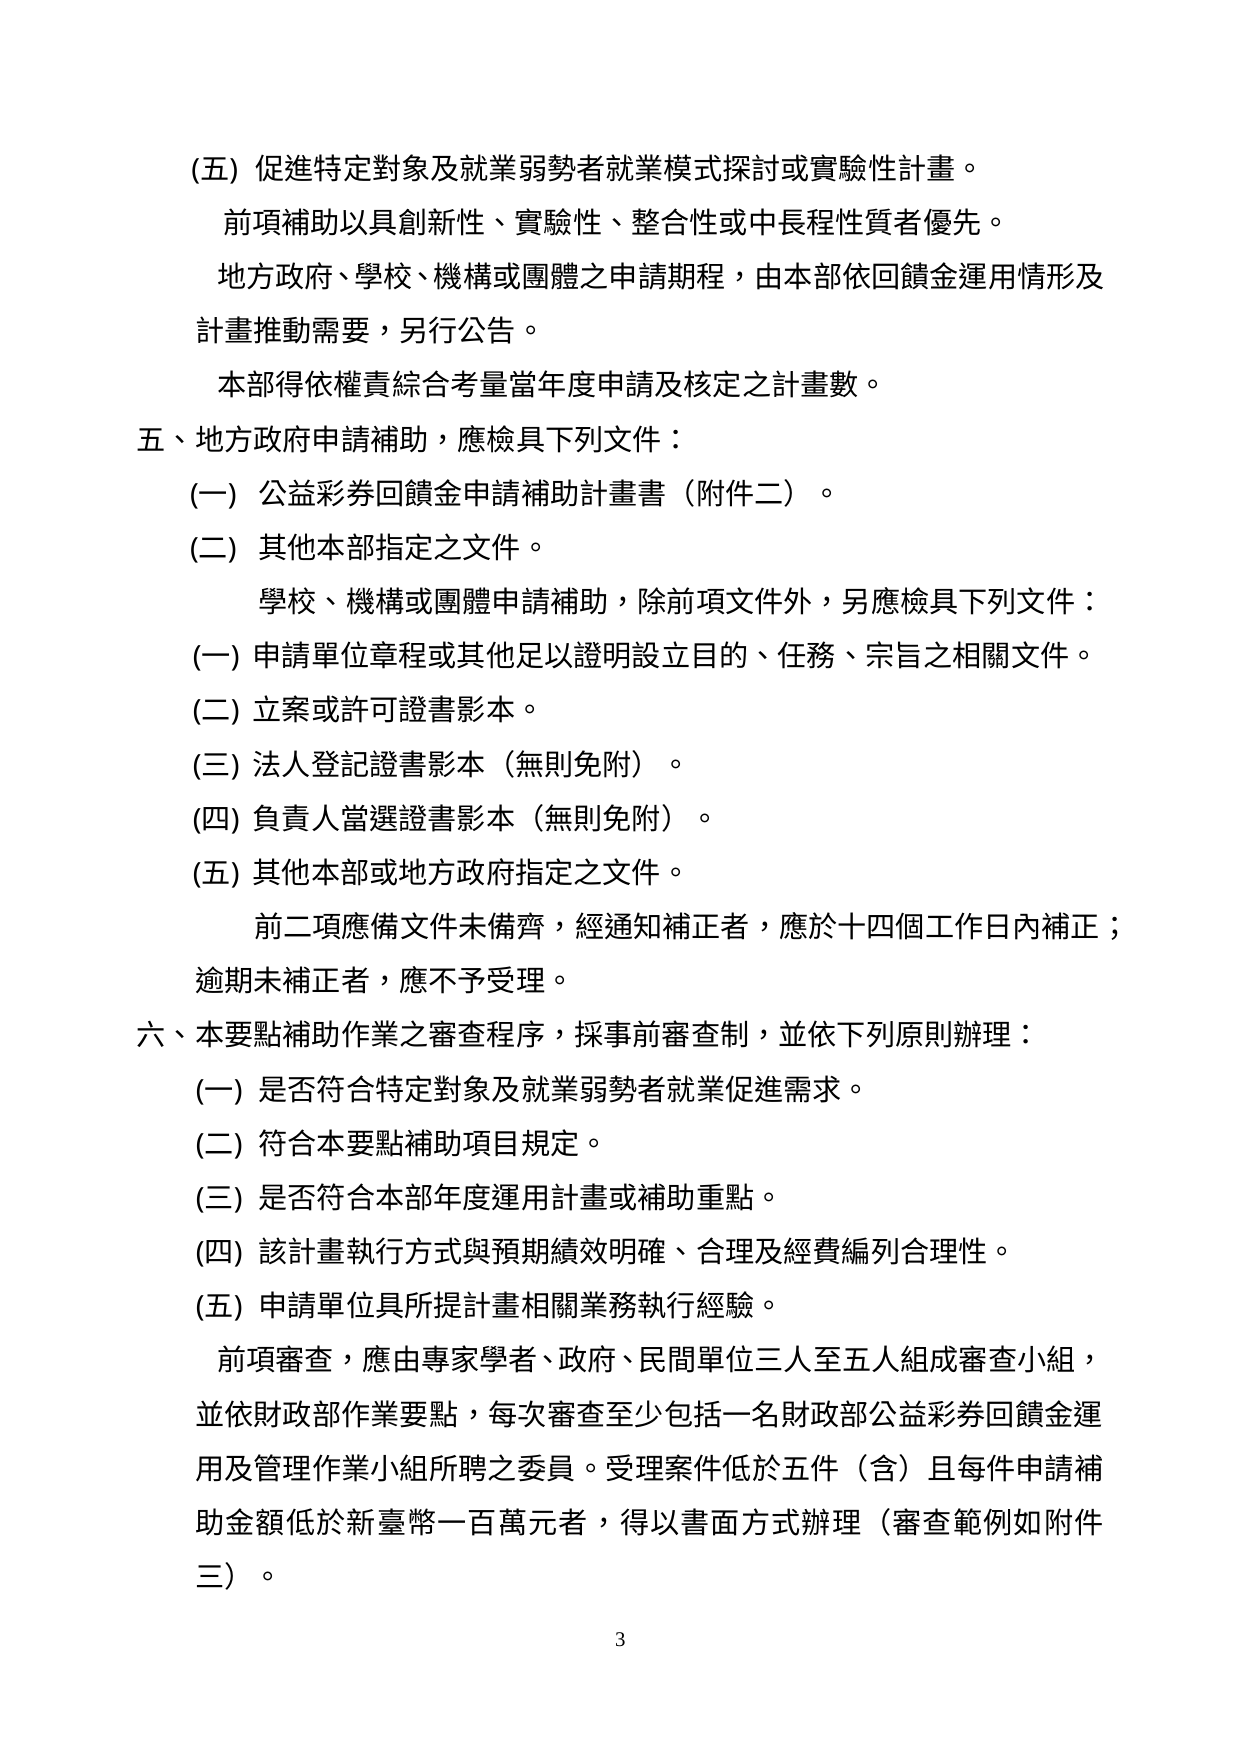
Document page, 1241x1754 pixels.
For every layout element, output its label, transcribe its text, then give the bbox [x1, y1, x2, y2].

list 立案或許可證書影本。 [193, 677, 1104, 732]
list 法人登記證書影本（無則免附）。 [193, 732, 1104, 786]
list 負責人當選證書影本（無則免附）。 [193, 786, 1104, 840]
text 前二項應備文件未備齊，經通知補正者，應於十四個工作日內補正；逾期未補正者，應不予受理。 [195, 894, 1104, 1002]
list 是否符合特定對象及就業弱勢者就業促進需求。 [196, 1057, 1104, 1111]
list 其他本部指定之文件。 [190, 515, 1104, 569]
text 學校、機構或團體申請補助，除前項文件外，另應檢具下列文件： [258, 569, 1104, 623]
list 其他本部或地方政府指定之文件。 [193, 840, 1104, 894]
text 前項審查，應由專家學者、政府、民間單位三人至五人組成審查小組，並依財政部作業要點，每次審查至少包括一名財政部公益彩券回饋金運用及管理作業小組所聘之委員。受理案件低於五件（含）且每件申請補助金額低於新臺幣一百萬元者，得以書面方式辦理（審查範例如附件三）。 [179, 1327, 1104, 1598]
list 地方政府申請補助，應檢具下列文件： [136, 407, 1104, 461]
list 是否符合本部年度運用計畫或補助重點。 [196, 1165, 1104, 1219]
list 申請單位章程或其他足以證明設立目的、任務、宗旨之相關文件。 [193, 623, 1104, 677]
list 本要點補助作業之審查程序，採事前審查制，並依下列原則辦理： [136, 1002, 1104, 1057]
text 前項補助以具創新性、實驗性、整合性或中長程性質者優先。 [193, 190, 1104, 244]
list 公益彩券回饋金申請補助計畫書（附件二）。 [190, 461, 1104, 515]
list 符合本要點補助項目規定。 [196, 1111, 1104, 1165]
list 促進特定對象及就業弱勢者就業模式探討或實驗性計畫。 [191, 136, 1104, 190]
text 地方政府、學校、機構或團體之申請期程，由本部依回饋金運用情形及計畫推動需要，另行公告。 [179, 244, 1104, 352]
list 申請單位具所提計畫相關業務執行經驗。 [196, 1273, 1104, 1327]
list 該計畫執行方式與預期績效明確、合理及經費編列合理性。 [196, 1219, 1104, 1273]
text 本部得依權責綜合考量當年度申請及核定之計畫數。 [179, 352, 1104, 407]
